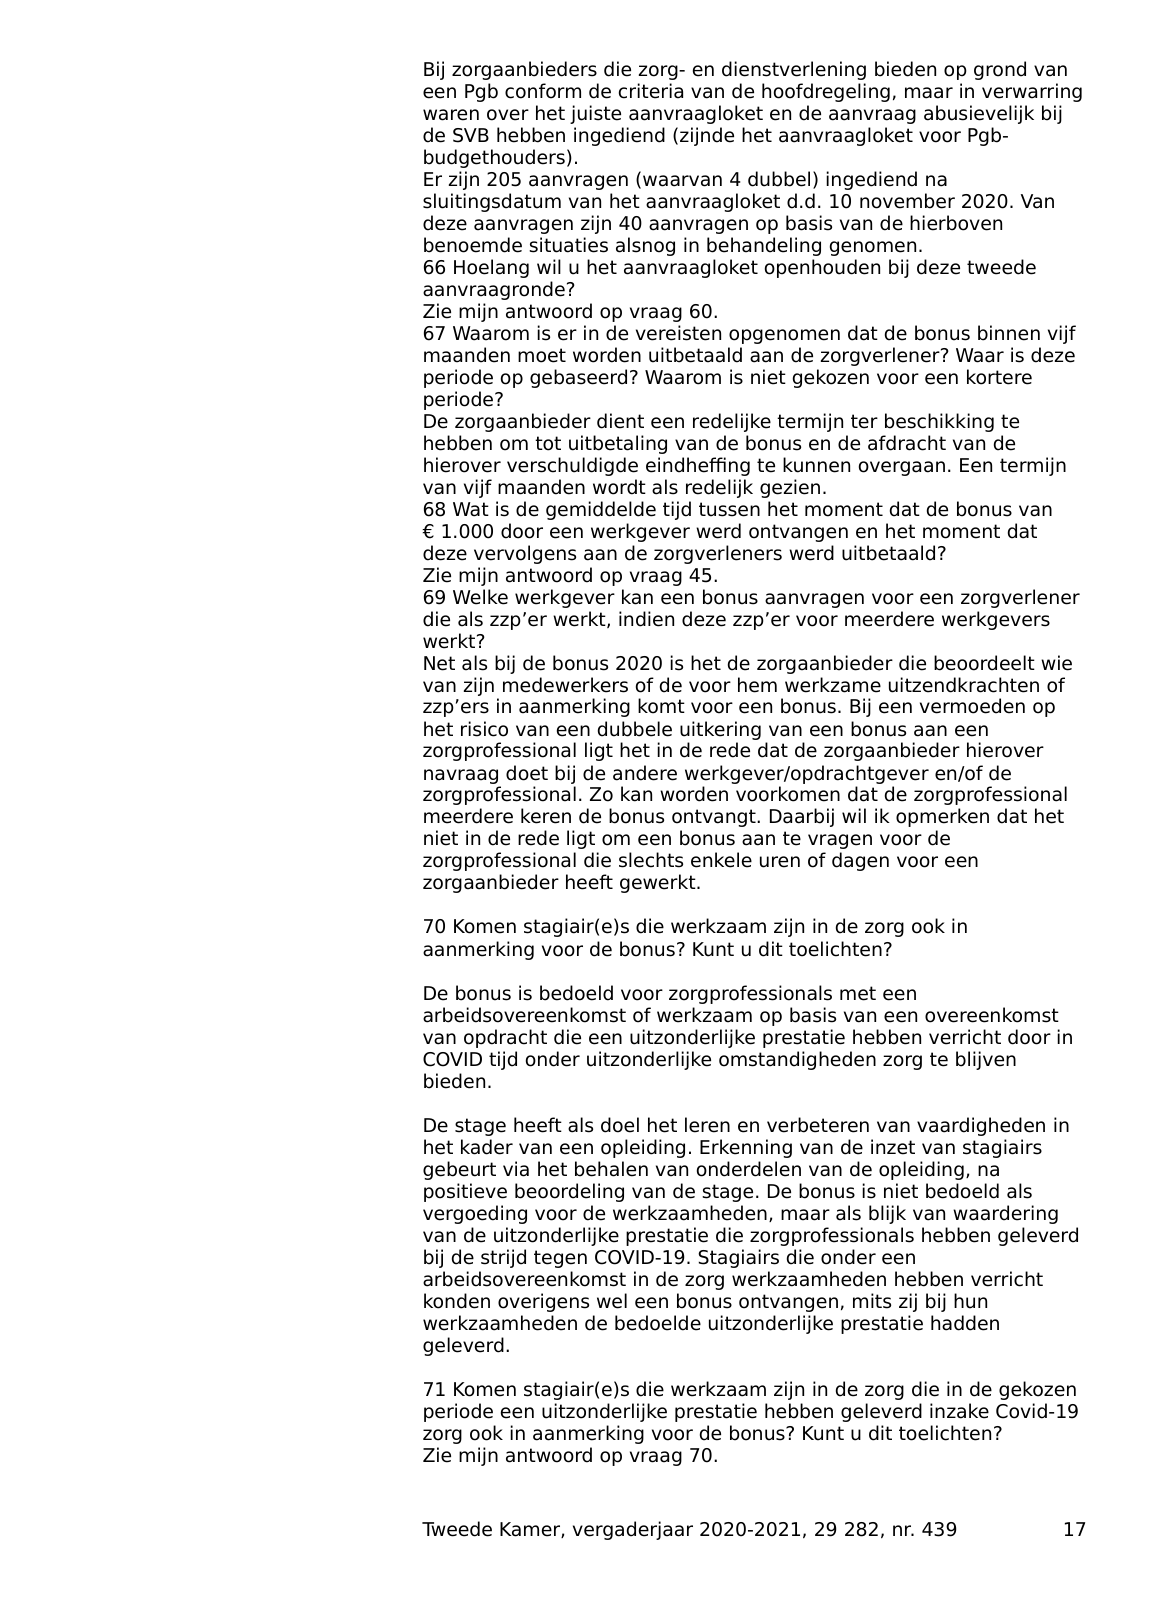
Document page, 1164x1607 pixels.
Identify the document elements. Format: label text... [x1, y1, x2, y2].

text Er zijn 205 aanvragen (waarvan 4 dubbel) ingediend na sluitingsdatum van het aanvraagloket d.d. 10 november 2020. Van deze aanvragen zijn 40 aanvragen op basis van de hierboven benoemde situaties alsnog in behandeling genomen. [422, 169, 1087, 257]
text 67 Waarom is er in de vereisten opgenomen dat de bonus binnen vijf maanden moet worden uitbetaald aan de zorgverlener? Waar is deze periode op gebaseerd? Waarom is niet gekozen voor een kortere periode? [422, 323, 1087, 411]
text Zie mijn antwoord op vraag 45. [422, 564, 1087, 587]
text Net als bij de bonus 2020 is het de zorgaanbieder die beoordeelt wie van zijn medewerkers of de voor hem werkzame uitzendkrachten of zzp’ers in aanmerking komt voor een bonus. Bij een vermoeden op het risico van een dubbele uitkering van een bonus aan een zorgprofessional ligt het in de rede dat de zorgaanbieder hierover navraag doet bij de andere werkgever/opdrachtgever en/of de zorgprofessional. Zo kan worden voorkomen dat de zorgprofessional meerdere keren de bonus ontvangt. Daarbij wil ik opmerken dat het niet in de rede ligt om een bonus aan te vragen voor de zorgprofessional die slechts enkele uren of dagen voor een zorgaanbieder heeft gewerkt. [422, 652, 1087, 894]
text 69 Welke werkgever kan een bonus aanvragen voor een zorgverlener die als zzp’er werkt, indien deze zzp’er voor meerdere werkgevers werkt? [422, 587, 1087, 652]
text 66 Hoelang wil u het aanvraagloket openhouden bij deze tweede aanvraagronde? [422, 257, 1087, 301]
text De bonus is bedoeld voor zorgprofessionals met een arbeidsovereenkomst of werkzaam op basis van een overeenkomst van opdracht die een uitzonderlijke prestatie hebben verricht door in COVID tijd onder uitzonderlijke omstandigheden zorg te blijven bieden. [422, 983, 1087, 1092]
text Bij zorgaanbieders die zorg- en dienstverlening bieden op grond van een Pgb conform de criteria van de hoofdregeling, maar in verwarring waren over het juiste aanvraagloket en de aanvraag abusievelijk bij de SVB hebben ingediend (zijnde het aanvraagloket voor Pgb-budgethouders). [422, 59, 1087, 169]
text Zie mijn antwoord op vraag 70. [422, 1444, 1087, 1467]
text Zie mijn antwoord op vraag 60. [422, 301, 1087, 323]
text 68 Wat is de gemiddelde tijd tussen het moment dat de bonus van € 1.000 door een werkgever werd ontvangen en het moment dat deze vervolgens aan de zorgverleners werd uitbetaald? [422, 499, 1087, 564]
text 71 Komen stagiair(e)s die werkzaam zijn in de zorg die in de gekozen periode een uitzonderlijke prestatie hebben geleverd inzake Covid-19 zorg ook in aanmerking voor de bonus? Kunt u dit toelichten? [422, 1379, 1087, 1444]
text 70 Komen stagiair(e)s die werkzaam zijn in de zorg ook in aanmerking voor de bonus? Kunt u dit toelichten? [422, 916, 1087, 960]
text De stage heeft als doel het leren en verbeteren van vaardigheden in het kader van een opleiding. Erkenning van de inzet van stagiairs gebeurt via het behalen van onderdelen van de opleiding, na positieve beoordeling van de stage. De bonus is niet bedoeld als vergoeding voor de werkzaamheden, maar als blijk van waardering van de uitzonderlijke prestatie die zorgprofessionals hebben geleverd bij de strijd tegen COVID-19. Stagiairs die onder een arbeidsovereenkomst in de zorg werkzaamheden hebben verricht konden overigens wel een bonus ontvangen, mits zij bij hun werkzaamheden de bedoelde uitzonderlijke prestatie hadden geleverd. [422, 1115, 1087, 1356]
text De zorgaanbieder dient een redelijke termijn ter beschikking te hebben om tot uitbetaling van de bonus en de afdracht van de hierover verschuldigde eindheffing te kunnen overgaan. Een termijn van vijf maanden wordt als redelijk gezien. [422, 411, 1087, 499]
